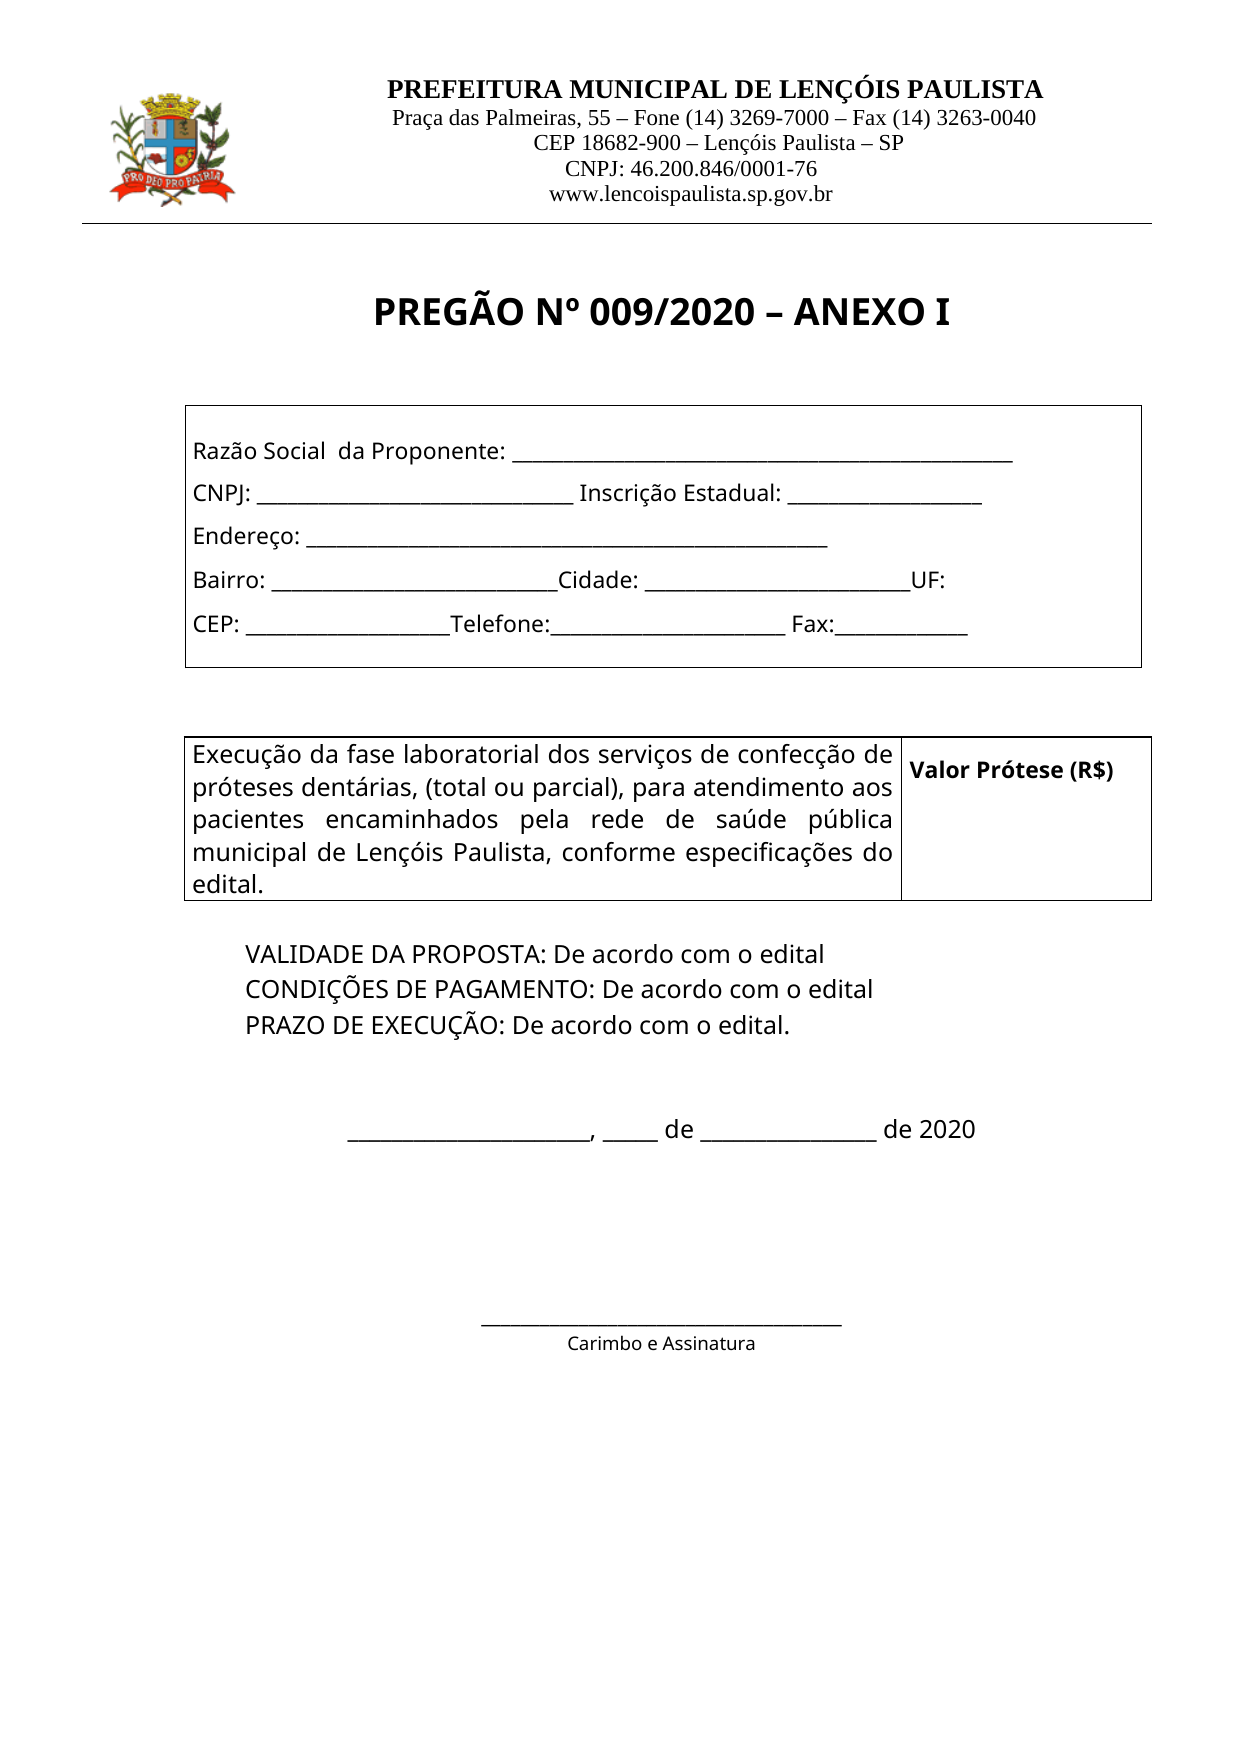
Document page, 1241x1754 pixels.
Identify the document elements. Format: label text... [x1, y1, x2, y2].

text CONDIÇÕES DE PAGAMENTO: De acordo com o edital [171, 970, 1152, 1006]
table_header Razão Social da Proponente: _________________________________________________ [186, 406, 1141, 472]
text PRAZO DE EXECUÇÃO: De acordo com o edital. [171, 1006, 1152, 1041]
table_cell CEP: ____________________Telefone:_______________________ Fax:_____________ [186, 602, 1141, 667]
table_cell CNPJ: _______________________________ Inscrição Estadual: ___________________ [186, 472, 1141, 514]
text PREGÃO Nº 009/2020 – ANEXO I [171, 286, 1152, 337]
table_cell Bairro: ____________________________Cidade: __________________________UF: [186, 557, 1141, 602]
text ______________________, _____ de ________________ de 2020 [171, 1112, 1152, 1146]
text _____________________________________ [171, 1300, 1152, 1330]
text Carimbo e Assinatura [171, 1330, 1152, 1356]
table_header Valor Prótese (R$) [902, 738, 1151, 900]
picture [107, 91, 237, 207]
text VALIDADE DA PROPOSTA: De acordo com o edital [171, 935, 1152, 970]
table_cell Endereço: ___________________________________________________ [186, 514, 1141, 557]
table_header Execução da fase laboratorial dos serviços de confecção de próteses dentárias, (total ou parcial), para atendimento aos pacientes encaminhados pela rede de saúde pública municipal de Lençóis Paulista, conforme especificações do edital. [185, 738, 901, 900]
